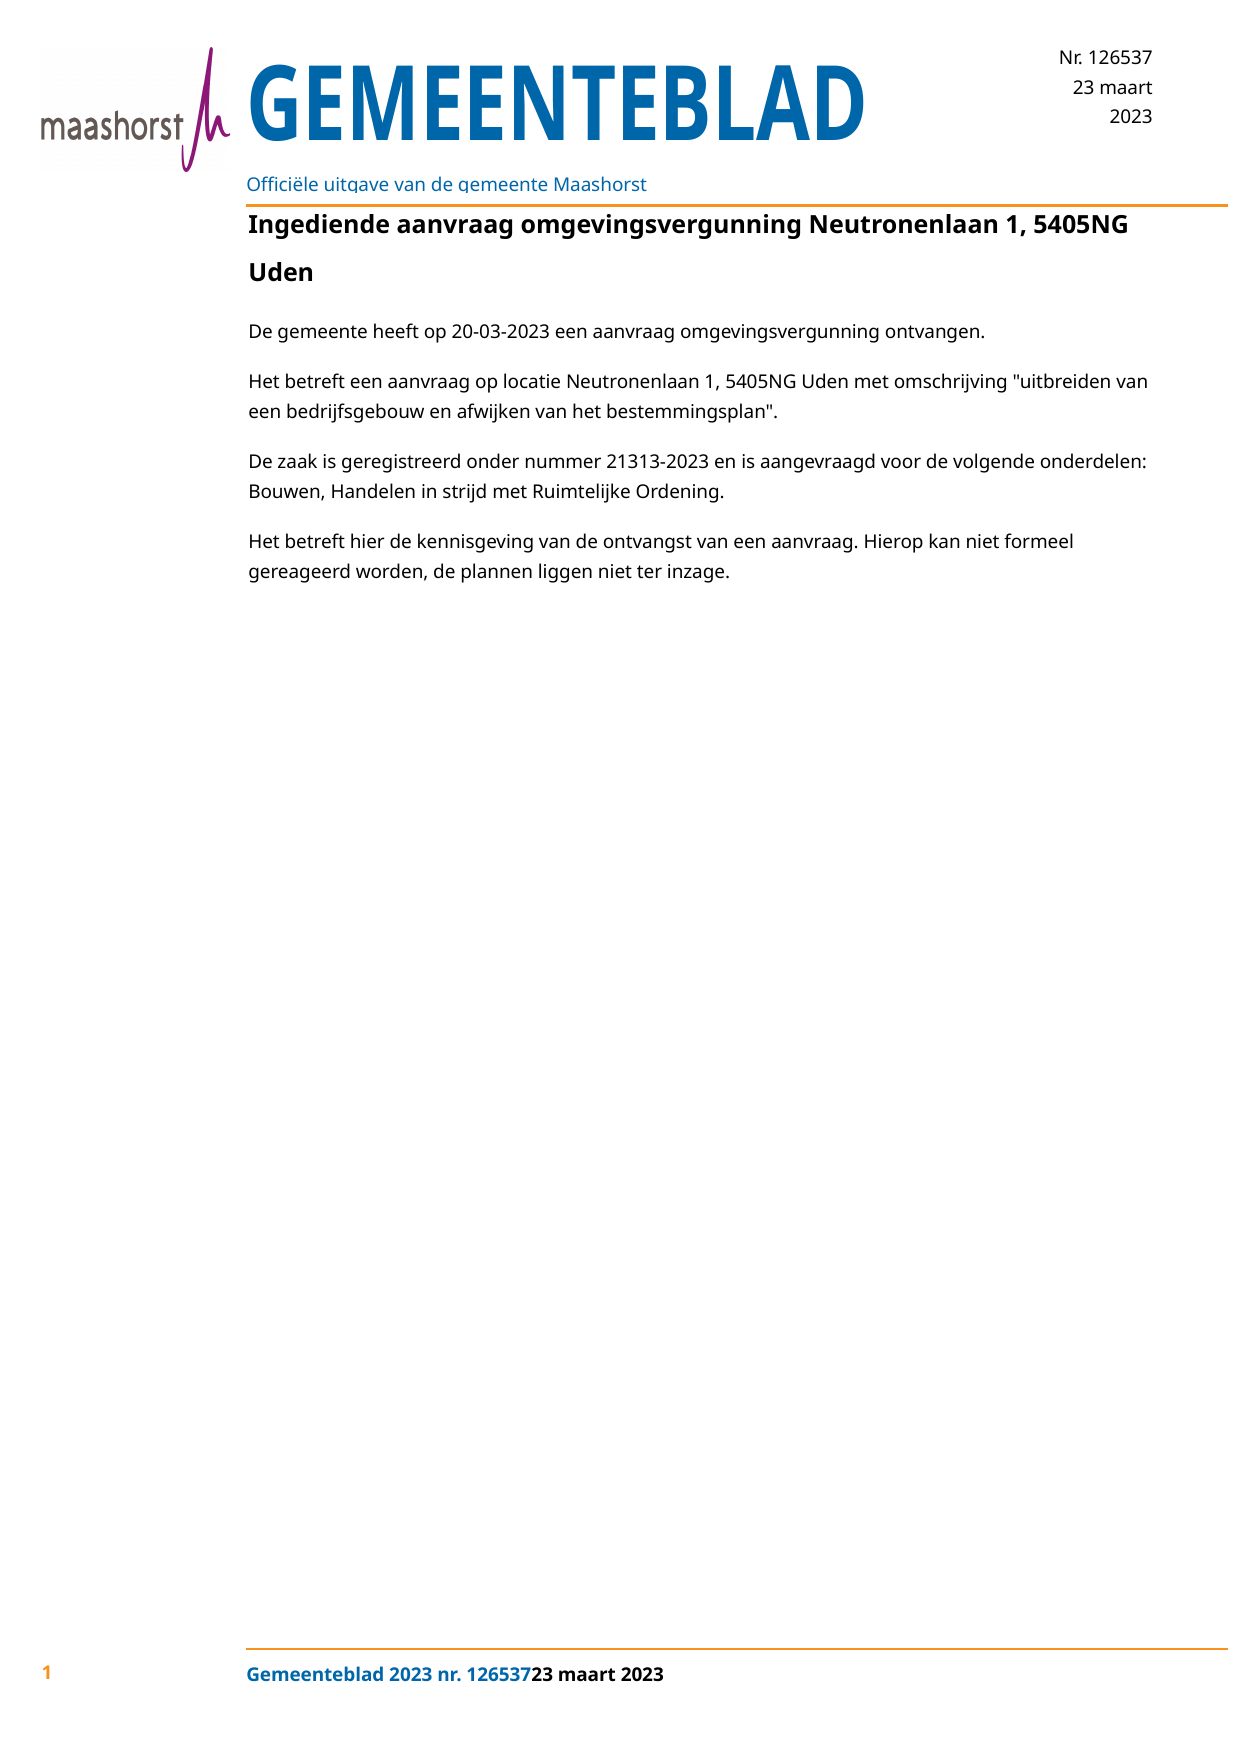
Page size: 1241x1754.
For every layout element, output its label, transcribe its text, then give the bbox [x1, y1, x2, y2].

text Het betreft een aanvraag op locatie Neutronenlaan 1, 5405NG Uden met omschrijving "uitbreiden van een bedrijfsgebouw en afwijken van het bestemmingsplan". [248, 368, 1152, 424]
text Ingediende aanvraag omgevingsvergunning Neutronenlaan 1, 5405NG Uden [248, 207, 1152, 288]
text De gemeente heeft op 20-03-2023 een aanvraag omgevingsvergunning ontvangen. [248, 318, 1152, 344]
picture [41, 47, 231, 172]
text Het betreft hier de kennisgeving van de ontvangst van een aanvraag. Hierop kan niet formeel gereageerd worden, de plannen liggen niet ter inzage. [248, 528, 1152, 584]
text De zaak is geregistreerd onder nummer 21313-2023 en is aangevraagd voor de volgende onderdelen: Bouwen, Handelen in strijd met Ruimtelijke Ordening. [248, 448, 1152, 504]
